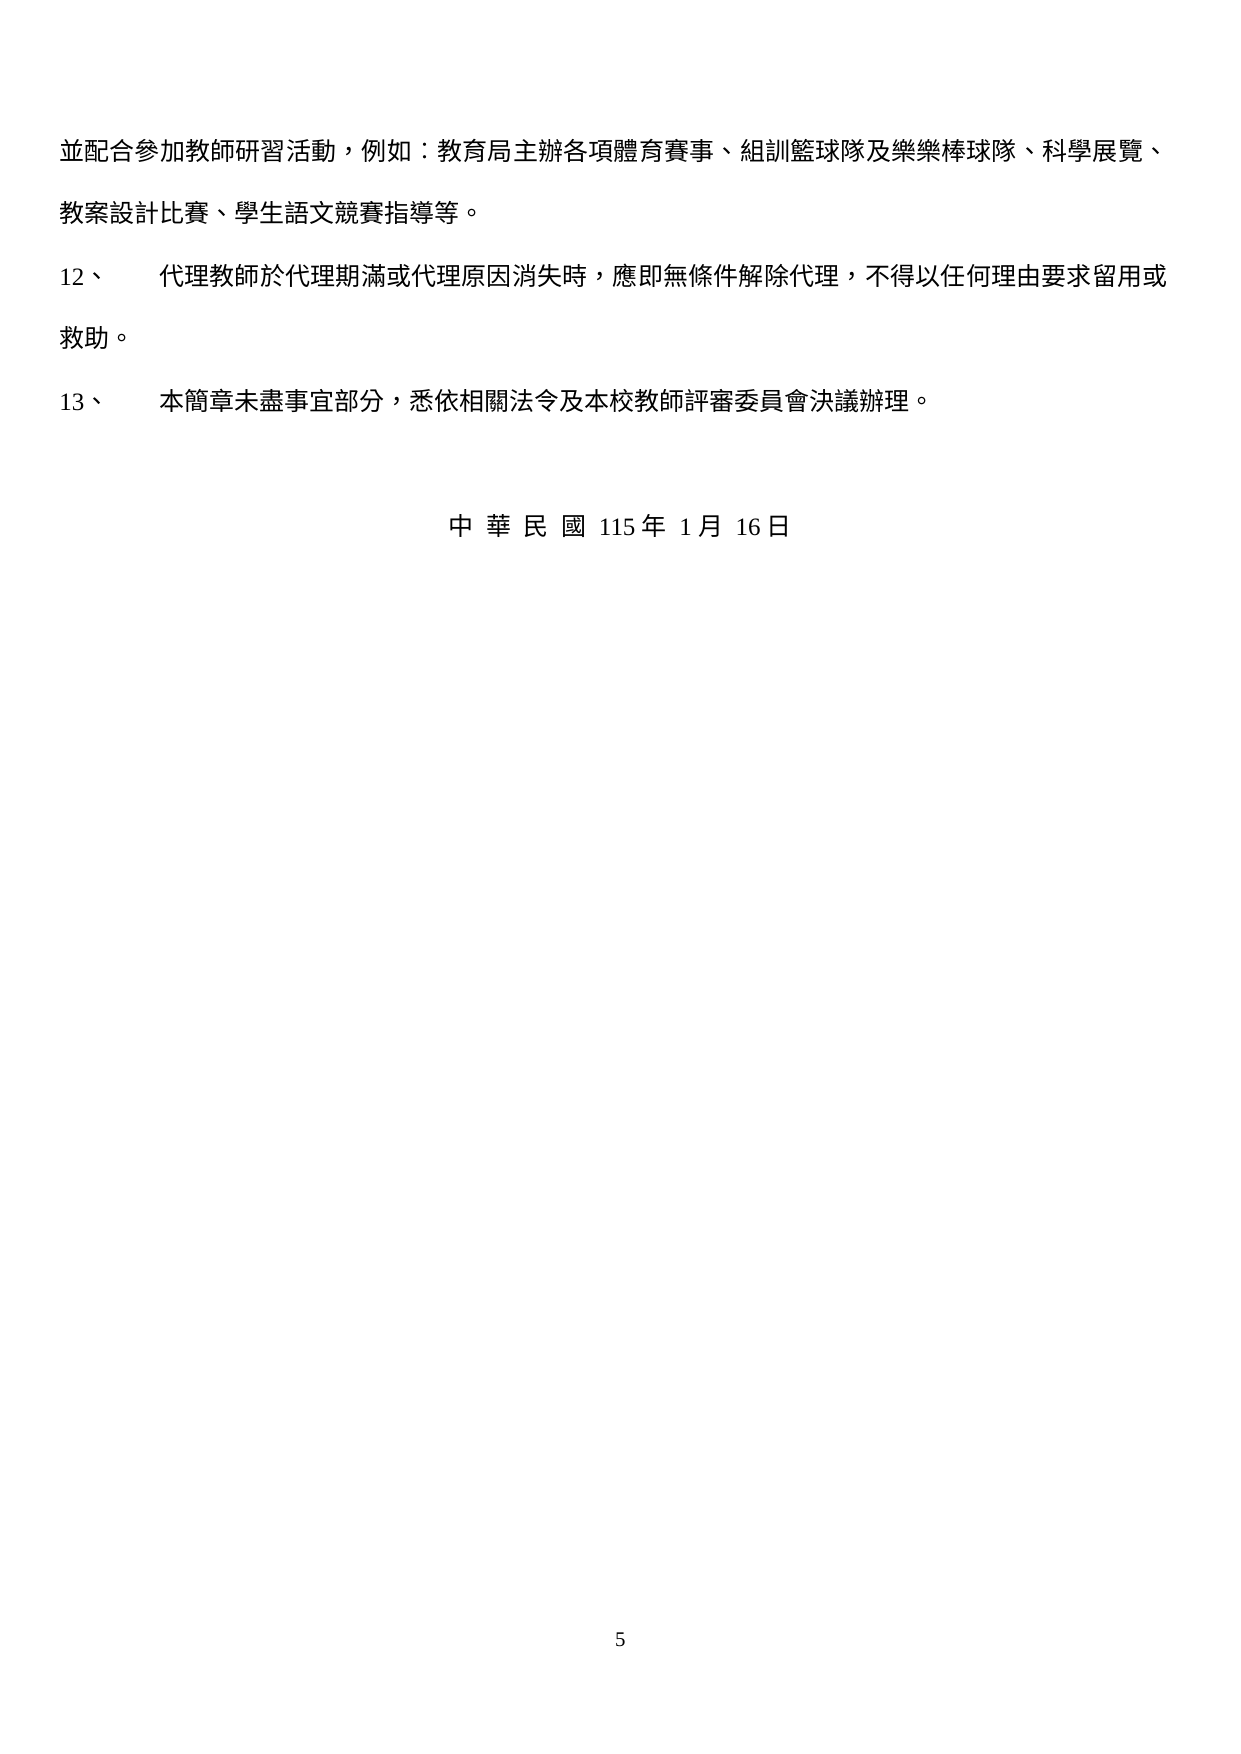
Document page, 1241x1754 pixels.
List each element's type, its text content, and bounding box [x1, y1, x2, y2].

text 中 華 民 國 115 年 1 月 16 日 [59, 483, 1181, 545]
list 本簡章未盡事宜部分，悉依相關法令及本校教師評審委員會決議辦理。 [59, 358, 1169, 420]
list 代理教師於代理期滿或代理原因消失時，應即無條件解除代理，不得以任何理由要求留用或救助。 [59, 233, 1169, 358]
list 並配合參加教師研習活動，例如︰教育局主辦各項體育賽事、組訓籃球隊及樂樂棒球隊、科學展覽、教案設計比賽、學生語文競賽指導等。 [59, 108, 1169, 233]
